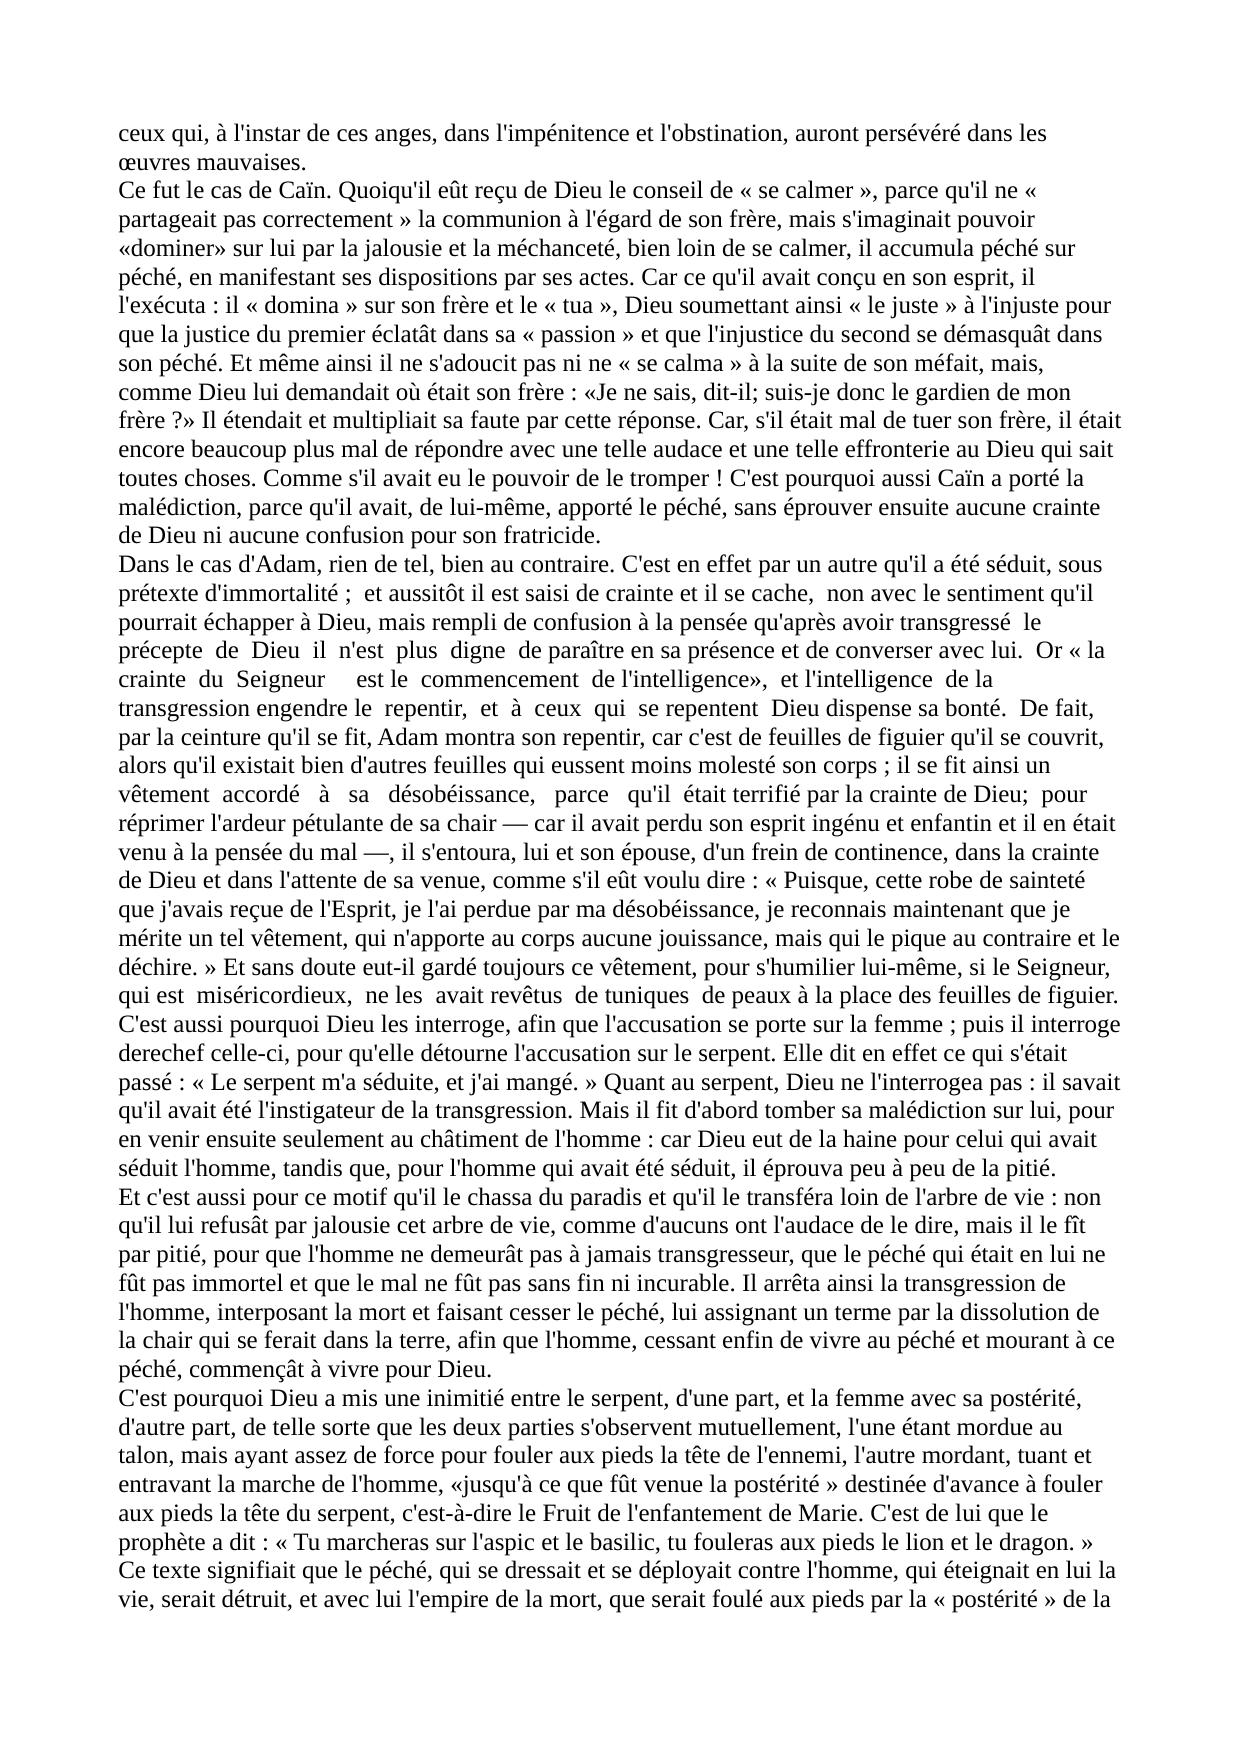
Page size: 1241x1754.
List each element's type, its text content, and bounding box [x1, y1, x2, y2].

text ceux qui, à l'instar de ces anges, dans l'impénitence et l'obstination, auront persévéré dans les œuvres mauvaises. [118, 118, 1122, 176]
text Ce fut le cas de Caïn. Quoiqu'il eût reçu de Dieu le conseil de « se calmer », parce qu'il ne « partageait pas correctement » la communion à l'égard de son frère, mais s'imaginait pouvoir «dominer» sur lui par la jalousie et la méchanceté, bien loin de se calmer, il accumula péché sur péché, en manifestant ses dispositions par ses actes. Car ce qu'il avait conçu en son esprit, il l'exécuta : il « domina » sur son frère et le « tua », Dieu soumettant ainsi « le juste » à l'injuste pour que la justice du premier éclatât dans sa « passion » et que l'injustice du second se démasquât dans son péché. Et même ainsi il ne s'adoucit pas ni ne « se calma » à la suite de son méfait, mais, comme Dieu lui demandait où était son frère : «Je ne sais, dit-il; suis-je donc le gardien de mon frère ?» Il étendait et multipliait sa faute par cette réponse. Car, s'il était mal de tuer son frère, il était encore beaucoup plus mal de répondre avec une telle audace et une telle effronterie au Dieu qui sait toutes choses. Comme s'il avait eu le pouvoir de le tromper ! C'est pourquoi aussi Caïn a porté la malédiction, parce qu'il avait, de lui-même, apporté le péché, sans éprouver ensuite aucune crainte de Dieu ni aucune confusion pour son fratricide. [118, 176, 1122, 549]
text C'est pourquoi Dieu a mis une inimitié entre le serpent, d'une part, et la femme avec sa postérité, d'autre part, de telle sorte que les deux parties s'observent mutuellement, l'une étant mordue au talon, mais ayant assez de force pour fouler aux pieds la tête de l'ennemi, l'autre mordant, tuant et entravant la marche de l'homme, «jusqu'à ce que fût venue la postérité » destinée d'avance à fouler aux pieds la tête du serpent, c'est-à-dire le Fruit de l'enfantement de Marie. C'est de lui que le prophète a dit : « Tu marcheras sur l'aspic et le basilic, tu fouleras aux pieds le lion et le dragon. » Ce texte signifiait que le péché, qui se dressait et se déployait contre l'homme, qui éteignait en lui la vie, serait détruit, et avec lui l'empire de la mort, que serait foulé aux pieds par la « postérité » de la [118, 1383, 1122, 1613]
text C'est aussi pourquoi Dieu les interroge, afin que l'accusation se porte sur la femme ; puis il interroge derechef celle-ci, pour qu'elle détourne l'accusation sur le serpent. Elle dit en effet ce qui s'était passé : « Le serpent m'a séduite, et j'ai mangé. » Quant au serpent, Dieu ne l'interrogea pas : il savait qu'il avait été l'instigateur de la transgression. Mais il fit d'abord tomber sa malédiction sur lui, pour en venir ensuite seulement au châtiment de l'homme : car Dieu eut de la haine pour celui qui avait séduit l'homme, tandis que, pour l'homme qui avait été séduit, il éprouva peu à peu de la pitié. [118, 1009, 1122, 1182]
text Et c'est aussi pour ce motif qu'il le chassa du paradis et qu'il le transféra loin de l'arbre de vie : non qu'il lui refusât par jalousie cet arbre de vie, comme d'aucuns ont l'audace de le dire, mais il le fît par pitié, pour que l'homme ne demeurât pas à jamais transgresseur, que le péché qui était en lui ne fût pas immortel et que le mal ne fût pas sans fin ni incurable. Il arrêta ainsi la transgression de l'homme, interposant la mort et faisant cesser le péché, lui assignant un terme par la dissolution de la chair qui se ferait dans la terre, afin que l'homme, cessant enfin de vivre au péché et mourant à ce péché, commençât à vivre pour Dieu. [118, 1182, 1122, 1383]
text Dans le cas d'Adam, rien de tel, bien au contraire. C'est en effet par un autre qu'il a été séduit, sous prétexte d'immortalité ; et aussitôt il est saisi de crainte et il se cache, non avec le sentiment qu'il pourrait échapper à Dieu, mais rempli de confusion à la pensée qu'après avoir transgressé le précepte de Dieu il n'est plus digne de paraître en sa présence et de converser avec lui. Or « la crainte du Seigneur est le commencement de l'intelligence», et l'intelligence de la transgression engendre le repentir, et à ceux qui se repentent Dieu dispense sa bonté. De fait, par la ceinture qu'il se fit, Adam montra son repentir, car c'est de feuilles de figuier qu'il se couvrit, alors qu'il existait bien d'autres feuilles qui eussent moins molesté son corps ; il se fit ainsi un vêtement accordé à sa désobéissance, parce qu'il était terrifié par la crainte de Dieu; pour réprimer l'ardeur pétulante de sa chair — car il avait perdu son esprit ingénu et enfantin et il en était venu à la pensée du mal —, il s'entoura, lui et son épouse, d'un frein de continence, dans la crainte de Dieu et dans l'attente de sa venue, comme s'il eût voulu dire : « Puisque, cette robe de sainteté que j'avais reçue de l'Esprit, je l'ai perdue par ma désobéissance, je reconnais maintenant que je mérite un tel vêtement, qui n'apporte au corps aucune jouissance, mais qui le pique au contraire et le déchire. » Et sans doute eut-il gardé toujours ce vêtement, pour s'humilier lui-même, si le Seigneur, qui est miséricordieux, ne les avait revêtus de tuniques de peaux à la place des feuilles de figuier. [118, 549, 1122, 1009]
